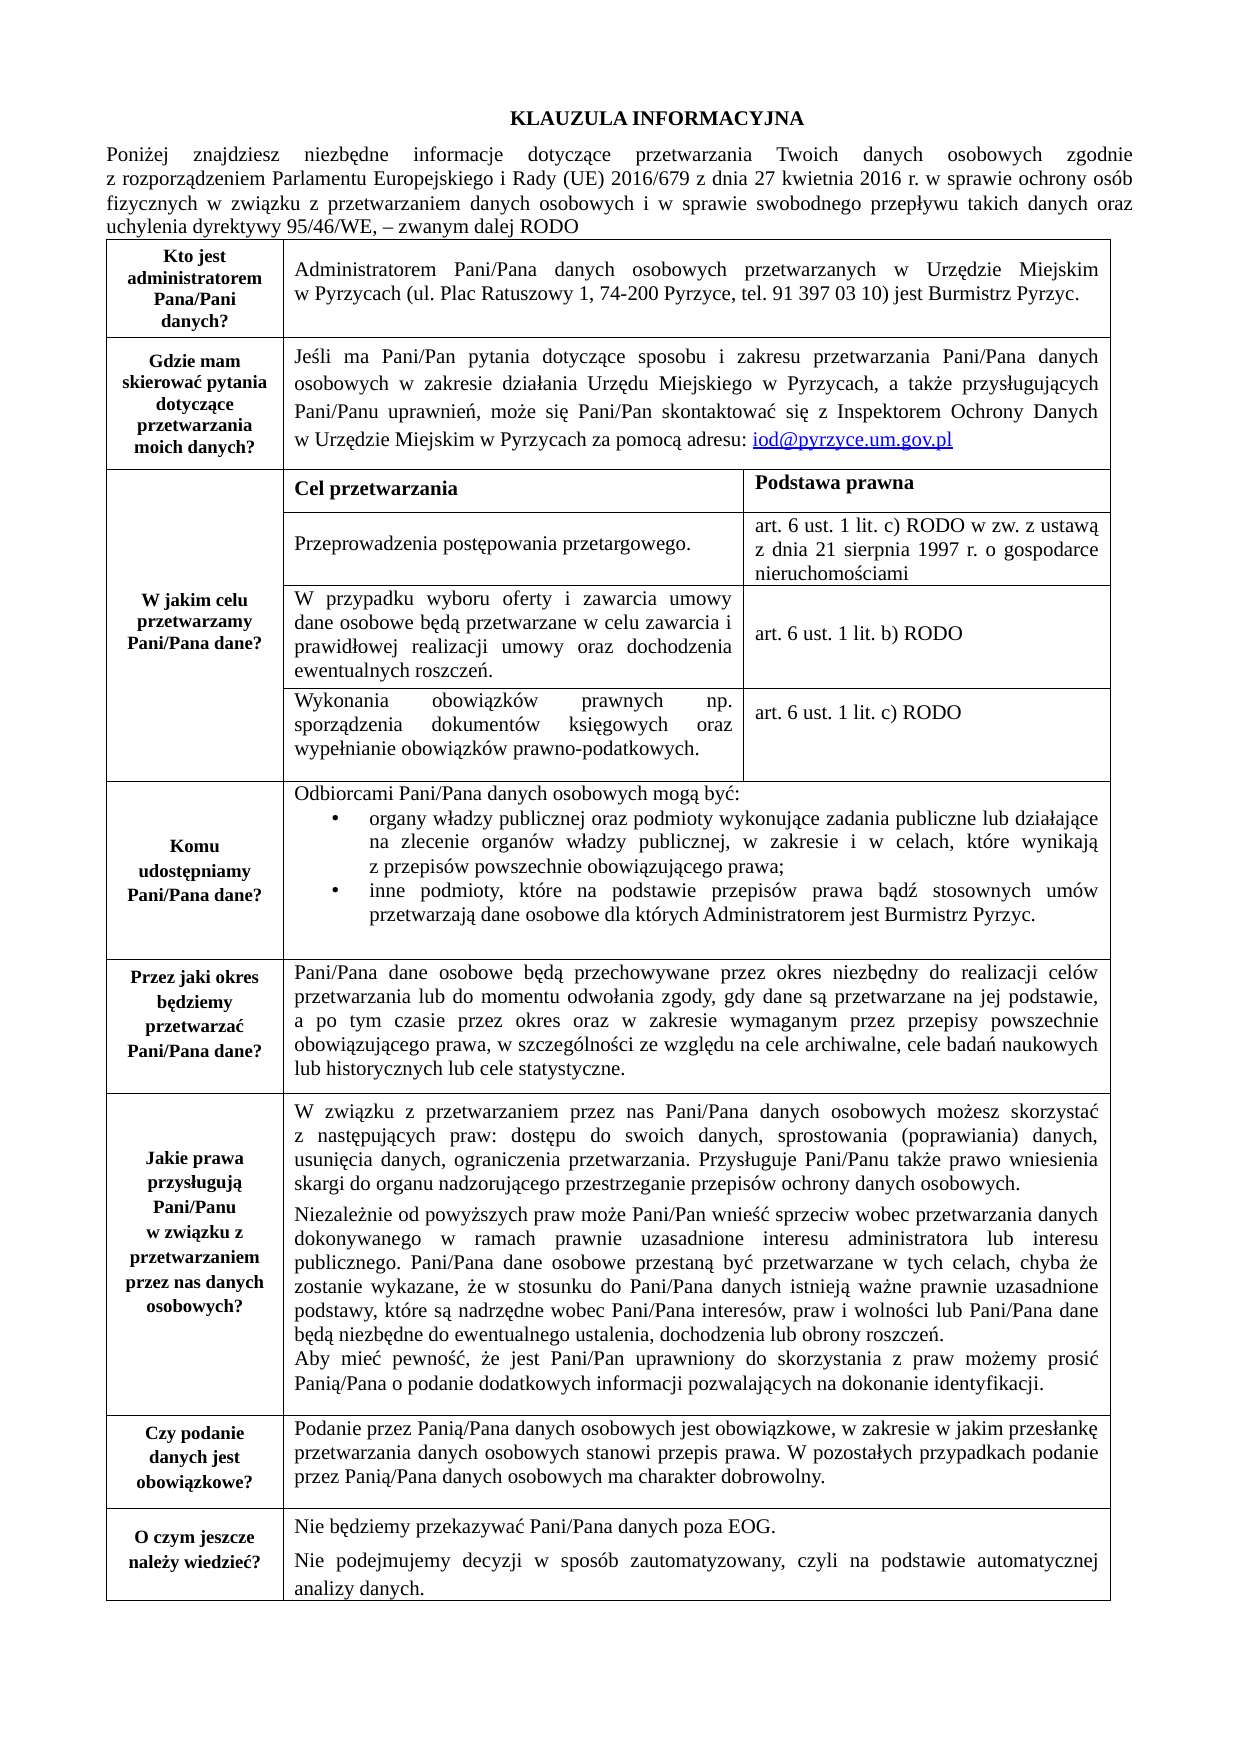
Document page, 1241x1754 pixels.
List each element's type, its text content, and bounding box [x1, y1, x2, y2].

table_cell Jakie prawa przysługują Pani/Panu w związku z przetwarzaniem przez nas danych osobowych? [107, 1094, 283, 1415]
text KLAUZULA INFORMACYJNA [106, 106, 1134, 130]
table_cell Cel przetwarzania [284, 470, 743, 512]
table_cell Jeśli ma Pani/Pan pytania dotyczące sposobu i zakresu przetwarzania Pani/Pana danych osobowych w zakresie działania Urzędu Miejskiego w Pyrzycach, a także przysługujących Pani/Panu uprawnień, może się Pani/Pan skontaktować się z Inspektorem Ochrony Danych w Urzędzie Miejskim w Pyrzycach za pomocą adresu: iod@pyrzyce.um.gov.pl [284, 338, 1110, 469]
table_cell Czy podanie danych jest obowiązkowe? [107, 1416, 283, 1508]
table_cell W związku z przetwarzaniem przez nas Pani/Pana danych osobowych możesz skorzystać z następujących praw: dostępu do swoich danych, sprostowania (poprawiania) danych, usunięcia danych, ograniczenia przetwarzania. Przysługuje Pani/Panu także prawo wniesienia skargi do organu nadzorującego przestrzeganie przepisów ochrony danych osobowych. Niezależnie od powyższych praw może Pani/Pan wnieść sprzeciw wobec przetwarzania danych dokonywanego w ramach prawnie uzasadnione interesu administratora lub interesu publicznego. Pani/Pana dane osobowe przestaną być przetwarzane w tych celach, chyba że zostanie wykazane, że w stosunku do Pani/Pana danych istnieją ważne prawnie uzasadnione podstawy, które są nadrzędne wobec Pani/Pana interesów, praw i wolności lub Pani/Pana dane będą niezbędne do ewentualnego ustalenia, dochodzenia lub obrony roszczeń. Aby mieć pewność, że jest Pani/Pan uprawniony do skorzystania z praw możemy prosić Panią/Pana o podanie dodatkowych informacji pozwalających na dokonanie identyfikacji. [284, 1094, 1110, 1415]
table_cell Przeprowadzenia postępowania przetargowego. [284, 513, 743, 585]
table_cell W jakim celu przetwarzamy Pani/Pana dane? [107, 470, 283, 781]
table_cell Wykonania obowiązków prawnych np. sporządzenia dokumentów księgowych oraz wypełnianie obowiązków prawno-podatkowych. [284, 689, 743, 781]
table_cell Komu udostępniamy Pani/Pana dane? [107, 782, 283, 959]
table_cell Podstawa prawna [744, 470, 1110, 512]
table_cell art. 6 ust. 1 lit. c) RODO w zw. z ustawą z dnia 21 sierpnia 1997 r. o gospodarce nieruchomościami [744, 513, 1110, 585]
table_header Kto jest administratorem Pana/Pani danych? [107, 240, 283, 337]
table_cell Podanie przez Panią/Pana danych osobowych jest obowiązkowe, w zakresie w jakim przesłankę przetwarzania danych osobowych stanowi przepis prawa. W pozostałych przypadkach podanie przez Panią/Pana danych osobowych ma charakter dobrowolny. [284, 1416, 1110, 1508]
text Poniżej znajdziesz niezbędne informacje dotyczące przetwarzania Twoich danych osobowych zgodnie z rozporządzeniem Parlamentu Europejskiego i Rady (UE) 2016/679 z dnia 27 kwietnia 2016 r. w sprawie ochrony osób fizycznych w związku z przetwarzaniem danych osobowych i w sprawie swobodnego przepływu takich danych oraz uchylenia dyrektywy 95/46/WE, – zwanym dalej RODO [106, 142, 1134, 238]
table_cell art. 6 ust. 1 lit. b) RODO [744, 586, 1110, 688]
table_cell Odbiorcami Pani/Pana danych osobowych mogą być: organy władzy publicznej oraz podmioty wykonujące zadania publiczne lub działające na zlecenie organów władzy publicznej, w zakresie i w celach, które wynikają z przepisów powszechnie obowiązującego prawa; inne podmioty, które na podstawie przepisów prawa bądź stosownych umów przetwarzają dane osobowe dla których Administratorem jest Burmistrz Pyrzyc. [284, 782, 1110, 959]
table_cell Gdzie mam skierować pytania dotyczące przetwarzania moich danych? [107, 338, 283, 469]
table_header Administratorem Pani/Pana danych osobowych przetwarzanych w Urzędzie Miejskim w Pyrzycach (ul. Plac Ratuszowy 1, 74-200 Pyrzyce, tel. 91 397 03 10) jest Burmistrz Pyrzyc. [284, 240, 1110, 337]
table_cell W przypadku wyboru oferty i zawarcia umowy dane osobowe będą przetwarzane w celu zawarcia i prawidłowej realizacji umowy oraz dochodzenia ewentualnych roszczeń. [284, 586, 743, 688]
table_cell art. 6 ust. 1 lit. c) RODO [744, 689, 1110, 781]
table_cell Przez jaki okres będziemy przetwarzać Pani/Pana dane? [107, 960, 283, 1093]
table_cell Pani/Pana dane osobowe będą przechowywane przez okres niezbędny do realizacji celów przetwarzania lub do momentu odwołania zgody, gdy dane są przetwarzane na jej podstawie, a po tym czasie przez okres oraz w zakresie wymaganym przez przepisy powszechnie obowiązującego prawa, w szczególności ze względu na cele archiwalne, cele badań naukowych lub historycznych lub cele statystyczne. [284, 960, 1110, 1093]
table_cell Nie będziemy przekazywać Pani/Pana danych poza EOG. Nie podejmujemy decyzji w sposób zautomatyzowany, czyli na podstawie automatycznej analizy danych. [284, 1509, 1110, 1600]
table_cell O czym jeszcze należy wiedzieć? [107, 1509, 283, 1600]
